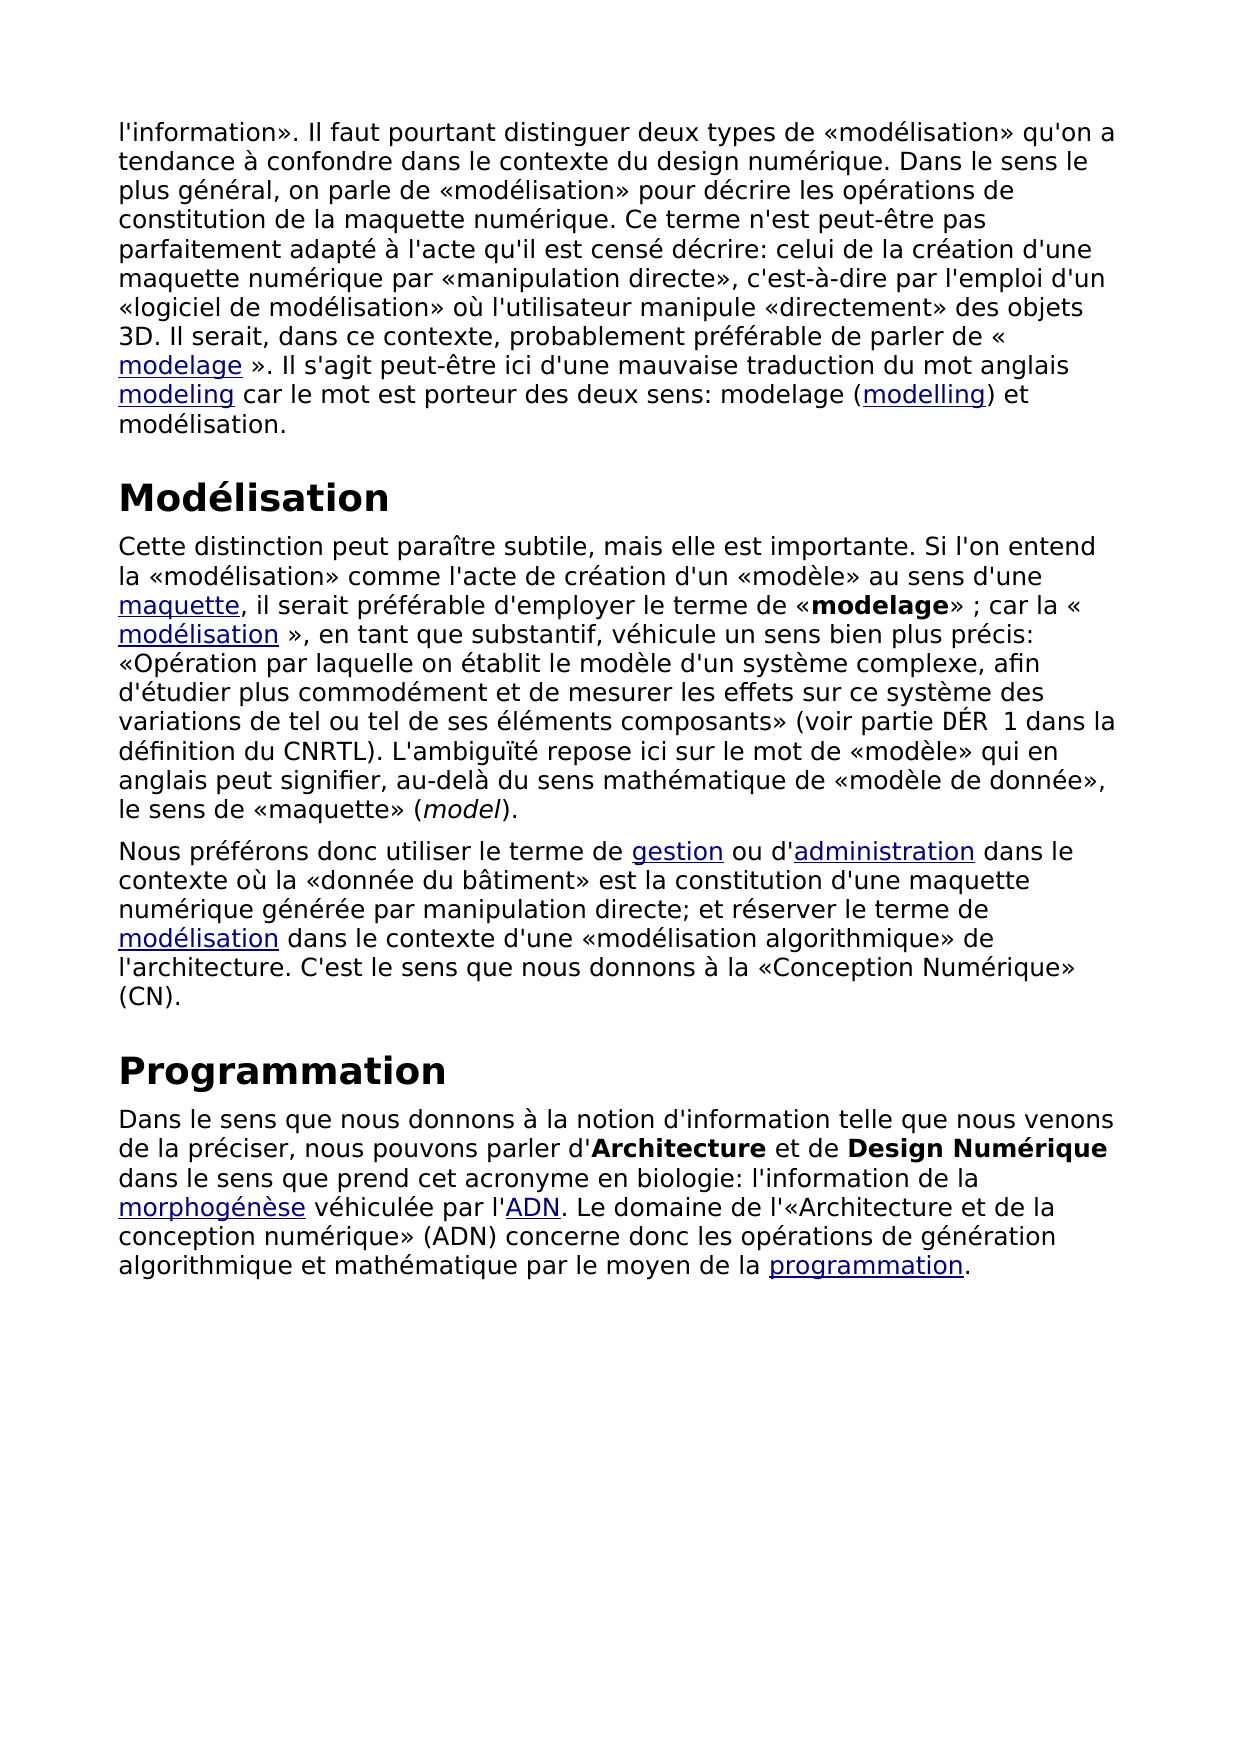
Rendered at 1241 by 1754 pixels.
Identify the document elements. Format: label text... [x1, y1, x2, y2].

text Nous préférons donc utiliser le terme de gestion ou d'administration dans le contexte où la «donnée du bâtiment» est la constitution d'une maquette numérique générée par manipulation directe; et réserver le terme de modélisation dans le contexte d'une «modélisation algorithmique» de l'architecture. C'est le sens que nous donnons à la «Conception Numérique» (CN). [118, 837, 1122, 1012]
text Dans le sens que nous donnons à la notion d'information telle que nous venons de la préciser, nous pouvons parler d'Architecture et de Design Numérique dans le sens que prend cet acronyme en biologie: l'information de la morphogénèse véhiculée par l'ADN. Le domaine de l'«Architecture et de la conception numérique» (ADN) concerne donc les opérations de génération algorithmique et mathématique par le moyen de la programmation. [118, 1105, 1122, 1280]
text l'information». Il faut pourtant distinguer deux types de «modélisation» qu'on a tendance à confondre dans le contexte du design numérique. Dans le sens le plus général, on parle de «modélisation» pour décrire les opérations de constitution de la maquette numérique. Ce terme n'est peut-être pas parfaitement adapté à l'acte qu'il est censé décrire: celui de la création d'une maquette numérique par «manipulation directe», c'est-à-dire par l'emploi d'un «logiciel de modélisation» où l'utilisateur manipule «directement» des objets 3D. Il serait, dans ce contexte, probablement préférable de parler de « modelage ». Il s'agit peut-être ici d'une mauvaise traduction du mot anglais modeling car le mot est porteur des deux sens: modelage (modelling) et modélisation. [118, 118, 1122, 439]
text Cette distinction peut paraître subtile, mais elle est importante. Si l'on entend la «modélisation» comme l'acte de création d'un «modèle» au sens d'une maquette, il serait préférable d'employer le terme de «modelage» ; car la « modélisation », en tant que substantif, véhicule un sens bien plus précis: «Opération par laquelle on établit le modèle d'un système complexe, afin d'étudier plus commodément et de mesurer les effets sur ce système des variations de tel ou tel de ses éléments composants» (voir partie DÉR 1 dans la définition du CNRTL). L'ambiguïté repose ici sur le mot de «modèle» qui en anglais peut signifier, au-delà du sens mathématique de «modèle de donnée», le sens de «maquette» (model). [118, 533, 1122, 824]
subtitle Modélisation [118, 476, 1122, 520]
subtitle Programmation [118, 1049, 1122, 1093]
